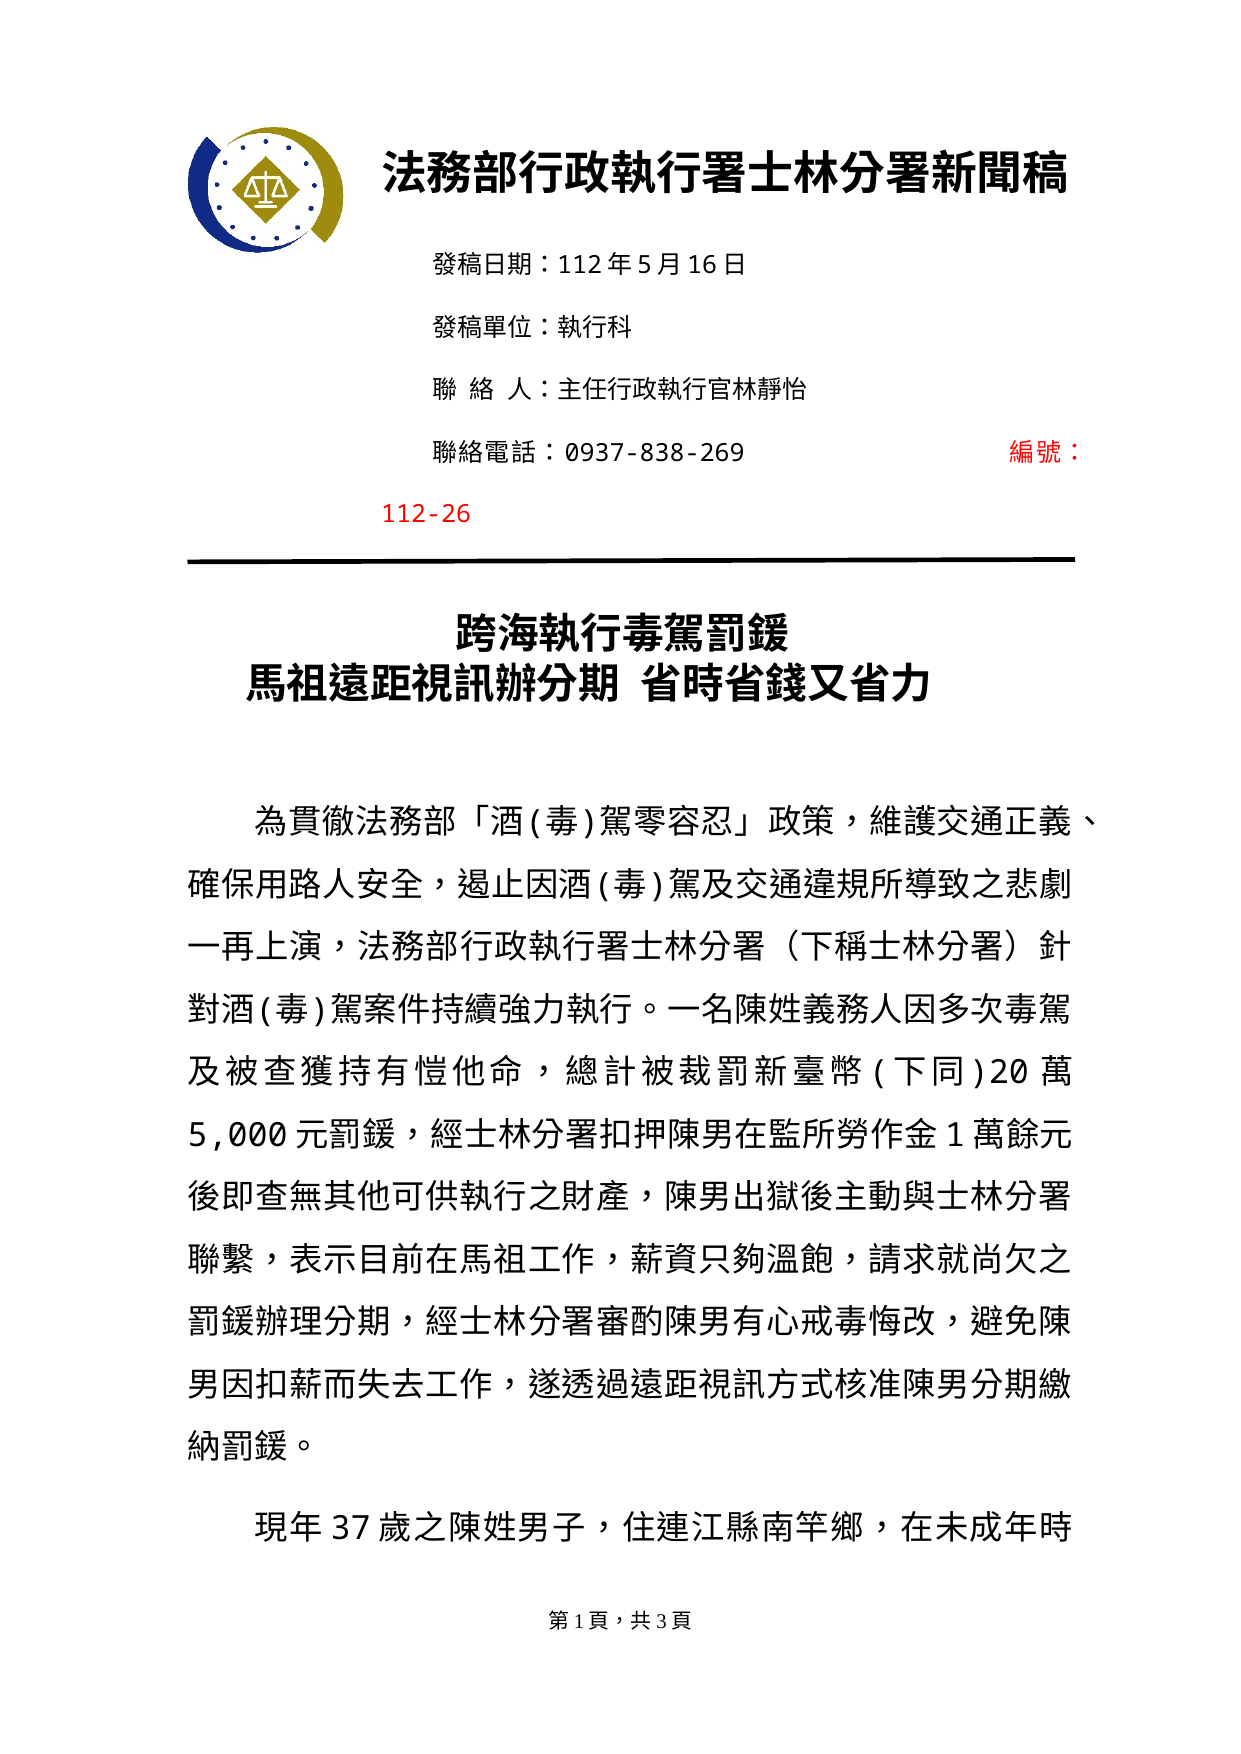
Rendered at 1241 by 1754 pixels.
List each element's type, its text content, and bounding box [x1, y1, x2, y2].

text 為貫徹法務部「酒(毒)駕零容忍」政策，維護交通正義、確保用路人安全，遏止因酒(毒)駕及交通違規所導致之悲劇一再上演，法務部行政執行署士林分署（下稱士林分署）針對酒(毒)駕案件持續強力執行。一名陳姓義務人因多次毒駕及被查獲持有愷他命，總計被裁罰新臺幣(下同)20萬5,000元罰鍰，經士林分署扣押陳男在監所勞作金1萬餘元後即查無其他可供執行之財產，陳男出獄後主動與士林分署聯繫，表示目前在馬祖工作，薪資只夠溫飽，請求就尚欠之罰鍰辦理分期，經士林分署審酌陳男有心戒毒悔改，避免陳男因扣薪而失去工作，遂透過遠距視訊方式核准陳男分期繳納罰鍰。 [187, 777, 1073, 1465]
text 跨海執行毒駕罰鍰 [125, 608, 1093, 658]
table_header 法務部行政執行署士林分署新聞稿 發稿日期：112年5月16日 發稿單位：執行科 聯 絡 人：主任行政執行官林靜怡 聯絡電話：0937-838-269 編號：112-26 [378, 96, 1090, 534]
text 馬祖遠距視訊辦分期 省時省錢又省力 [125, 658, 1093, 708]
text 現年37歲之陳姓男子，住連江縣南竿鄉，在未成年時因誤交損友染上吸毒惡習，多次進出少年觀護所、勒戒所及監所，於107年1月17日行經臺北市中正路時遇警攔檢，當場被查獲有吸食毒品駕駛之違規情事，被臺北市政府交通事件裁決所(下稱臺北交裁所)裁罰9萬元，並吊扣駕照1年；2個月後，陳男沒有記取教訓，又再次在臺北市南京東路一段被查獲毒駕，遭臺北交裁所裁罰9萬元，並吊銷駕照。此外，陳男於107年3月間，被查獲持有愷他命，經基隆市政府警察局(下稱基市警察局)裁罰2萬元，後又因未於108年2月21日參加基隆市政府衛生局毒品危害講習，被基市警察局裁處5,000元怠金。由於陳男逾期未繳納前述罰鍰及怠金，經臺北交裁所及基市警察局將案件陸續移送士林分署執行。士林分署於收案後，查得陳男因毒品案在矯正署宜蘭監獄服刑中，乃立即查扣陳男在監所的勞作金1萬餘元後即查無其他可供執行之財產。 [187, 1484, 1073, 1546]
table_header [178, 96, 378, 534]
